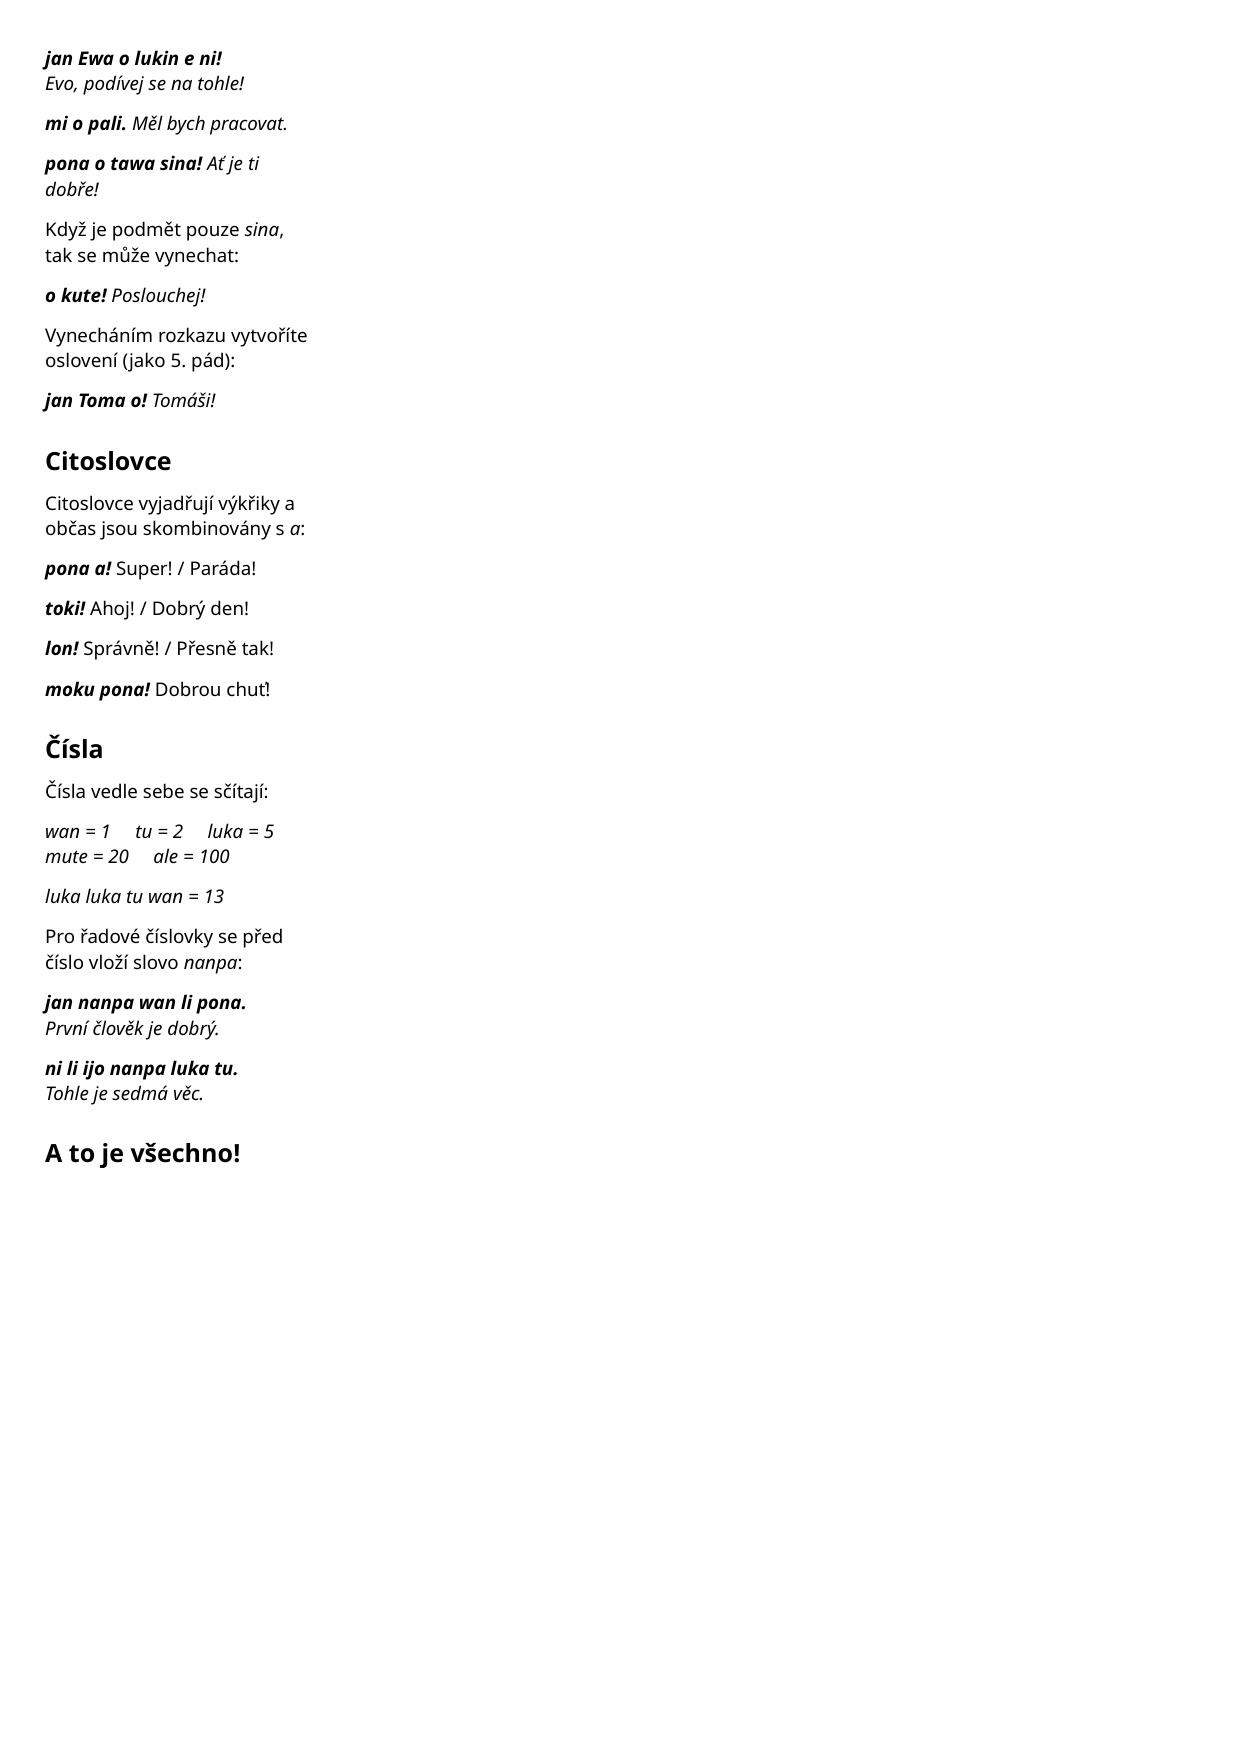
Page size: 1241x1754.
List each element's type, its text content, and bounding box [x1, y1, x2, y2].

text wan = 1 tu = 2 luka = 5 mute = 20 ale = 100 [45, 818, 310, 869]
text toki! Ahoj! / Dobrý den! [45, 596, 310, 621]
text mi o pali. Měl bych pracovat. [45, 111, 310, 136]
text ni li ijo nanpa luka tu. Tohle je sedmá věc. [45, 1055, 310, 1106]
subtitle A to je všechno! [45, 1136, 310, 1170]
text jan nanpa wan li pona. První člověk je dobrý. [45, 989, 310, 1041]
text lon! Správně! / Přesně tak! [45, 636, 310, 661]
text jan Ewa o lukin e ni! Evo, podívej se na tohle! [45, 45, 310, 96]
text o kute! Poslouchej! [45, 282, 310, 307]
text moku pona! Dobrou chuť! [45, 676, 310, 701]
text luka luka tu wan = 13 [45, 884, 310, 909]
text Čísla vedle sebe se sčítají: [45, 778, 310, 803]
text Když je podmět pouze sina, tak se může vynechat: [45, 216, 310, 267]
text jan Toma o! Tomáši! [45, 388, 310, 413]
subtitle Citoslovce [45, 443, 310, 477]
text Pro řadové číslovky se před číslo vloží slovo nanpa: [45, 924, 310, 975]
text pona a! Super! / Paráda! [45, 556, 310, 581]
subtitle Čísla [45, 731, 310, 765]
text Vynecháním rozkazu vytvoříte oslovení (jako 5. pád): [45, 322, 310, 373]
text pona o tawa sina! Ať je ti dobře! [45, 151, 310, 202]
text Citoslovce vyjadřují výkřiky a občas jsou skombinovány s a: [45, 490, 310, 541]
